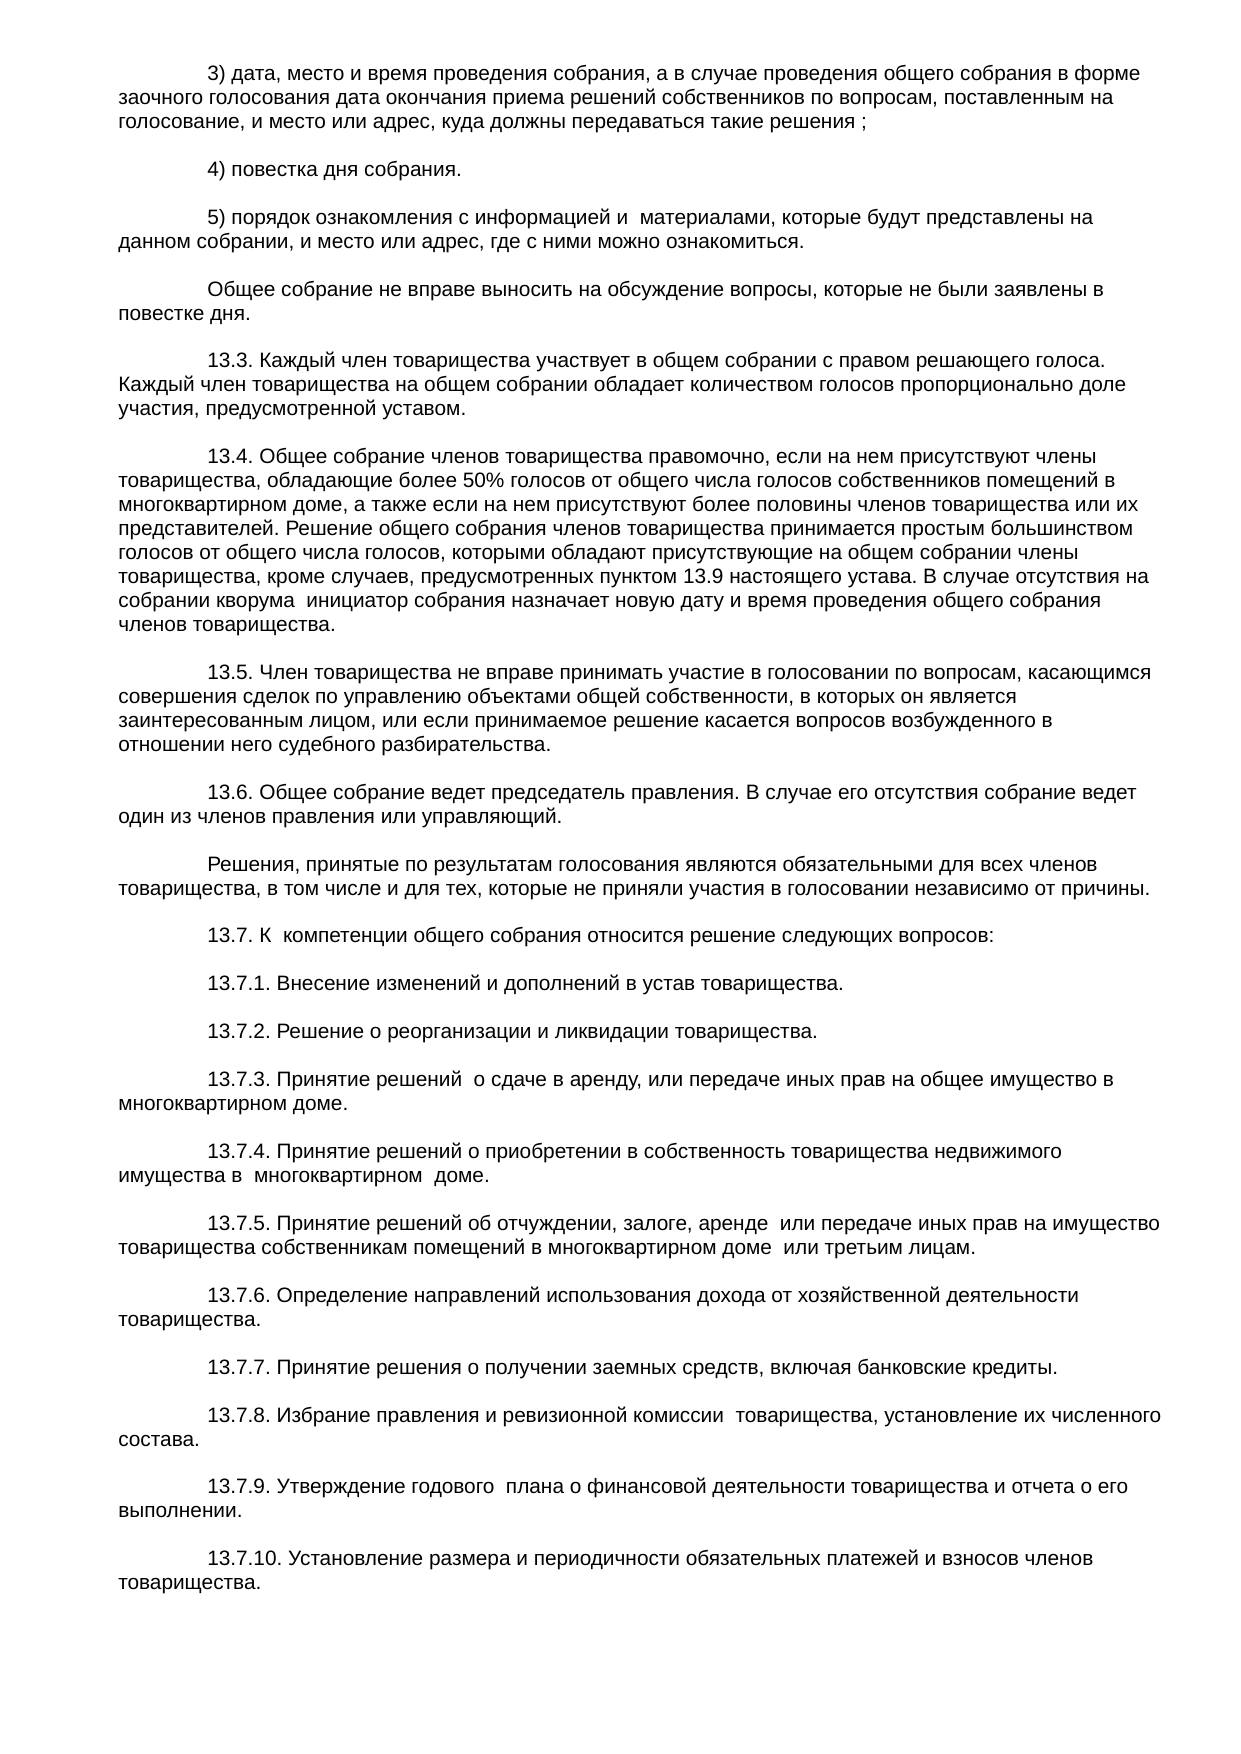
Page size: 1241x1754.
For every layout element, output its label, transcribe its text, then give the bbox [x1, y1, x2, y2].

text 13.7.8. Избрание правления и ревизионной комиссии товарищества, установление их численного состава. [118, 1402, 1166, 1450]
text Решения, принятые по результатам голосования являются обязательными для всех членов товарищества, в том числе и для тех, которые не приняли участия в голосовании независимо от причины. [118, 851, 1166, 899]
text 13.7.3. Принятие решений о сдаче в аренду, или передаче иных прав на общее имущество в многоквартирном доме. [118, 1067, 1166, 1115]
text Общее собрание не вправе выносить на обсуждение вопросы, которые не были заявлены в повестке дня. [118, 276, 1166, 324]
text 13.3. Каждый член товарищества участвует в общем собрании с правом решающего голоса. Каждый член товарищества на общем собрании обладает количеством голосов пропорционально доле участия, предусмотренной уставом. [118, 348, 1166, 420]
text 13.7.9. Утверждение годового плана о финансовой деятельности товарищества и отчета о его выполнении. [118, 1474, 1166, 1522]
text 13.7.2. Решение о реорганизации и ликвидации товарищества. [118, 1019, 1166, 1043]
text 13.5. Член товарищества не вправе принимать участие в голосовании по вопросам, касающимся совершения сделок по управлению объектами общей собственности, в которых он является заинтересованным лицом, или если принимаемое решение касается вопросов возбужденного в отношении него судебного разбирательства. [118, 660, 1166, 756]
text 13.6. Общее собрание ведет председатель правления. В случае его отсутствия собрание ведет один из членов правления или управляющий. [118, 779, 1166, 827]
text 13.7.10. Установление размера и периодичности обязательных платежей и взносов членов товарищества. [118, 1546, 1166, 1594]
text 13.7. К компетенции общего собрания относится решение следующих вопросов: [118, 923, 1166, 947]
text 5) порядок ознакомления с информацией и материалами, которые будут представлены на данном собрании, и место или адрес, где с ними можно ознакомиться. [118, 204, 1166, 252]
text 4) повестка дня собрания. [118, 157, 1166, 181]
text 13.4. Общее собрание членов товарищества правомочно, если на нем присутствуют члены товарищества, обладающие более 50% голосов от общего числа голосов собственников помещений в многоквартирном доме, а также если на нем присутствуют более половины членов товарищества или их представителей. Решение общего собрания членов товарищества принимается простым большинством голосов от общего числа голосов, которыми обладают присутствующие на общем собрании члены товарищества, кроме случаев, предусмотренных пунктом 13.9 настоящего устава. В случае отсутствия на собрании кворума инициатор собрания назначает новую дату и время проведения общего собрания членов товарищества. [118, 444, 1166, 636]
text 13.7.6. Определение направлений использования дохода от хозяйственной деятельности товарищества. [118, 1283, 1166, 1331]
text 3) дата, место и время проведения собрания, а в случае проведения общего собрания в форме заочного голосования дата окончания приема решений собственников по вопросам, поставленным на голосование, и место или адрес, куда должны передаваться такие решения ; [118, 61, 1166, 133]
text 13.7.4. Принятие решений о приобретении в собственность товарищества недвижимого имущества в многоквартирном доме. [118, 1139, 1166, 1187]
text 13.7.1. Внесение изменений и дополнений в устав товарищества. [118, 971, 1166, 995]
text 13.7.5. Принятие решений об отчуждении, залоге, аренде или передаче иных прав на имущество товарищества собственникам помещений в многоквартирном доме или третьим лицам. [118, 1211, 1166, 1259]
text 13.7.7. Принятие решения о получении заемных средств, включая банковские кредиты. [118, 1354, 1166, 1378]
